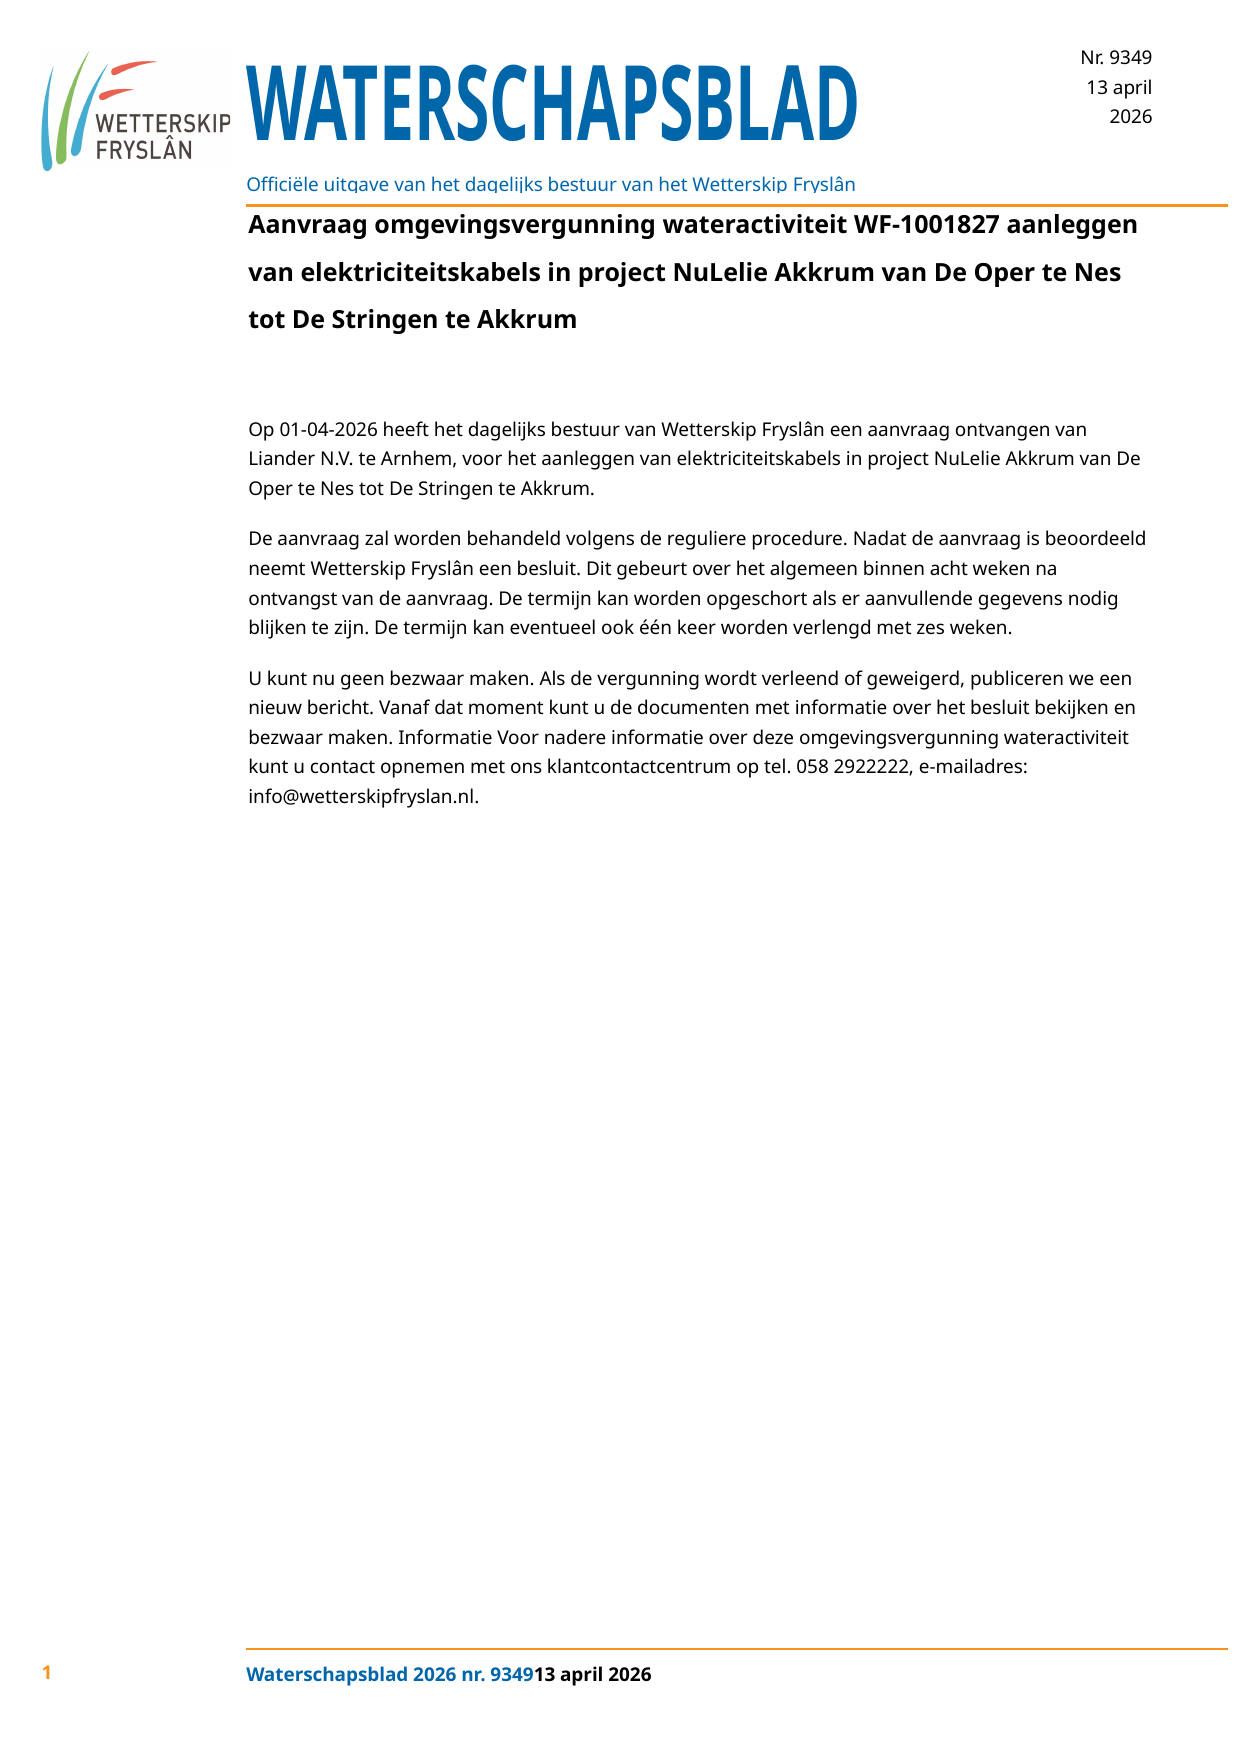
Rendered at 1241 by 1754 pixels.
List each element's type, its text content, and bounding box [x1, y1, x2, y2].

picture [41, 47, 231, 172]
text U kunt nu geen bezwaar maken. Als de vergunning wordt verleend of geweigerd, publiceren we een nieuw bericht. Vanaf dat moment kunt u de documenten met informatie over het besluit bekijken en bezwaar maken. Informatie Voor nadere informatie over deze omgevingsvergunning wateractiviteit kunt u contact opnemen met ons klantcontactcentrum op tel. 058 2922222, e-mailadres: info@wetterskipfryslan.nl. [248, 665, 1152, 809]
text Op 01-04-2026 heeft het dagelijks bestuur van Wetterskip Fryslân een aanvraag ontvangen van Liander N.V. te Arnhem, voor het aanleggen van elektriciteitskabels in project NuLelie Akkrum van De Oper te Nes tot De Stringen te Akkrum. [248, 416, 1152, 501]
text De aanvraag zal worden behandeld volgens de reguliere procedure. Nadat de aanvraag is beoordeeld neemt Wetterskip Fryslân een besluit. Dit gebeurt over het algemeen binnen acht weken na ontvangst van de aanvraag. De termijn kan worden opgeschort als er aanvullende gegevens nodig blijken te zijn. De termijn kan eventueel ook één keer worden verlengd met zes weken. [248, 526, 1152, 640]
text Aanvraag omgevingsvergunning wateractiviteit WF-1001827 aanleggen van elektriciteitskabels in project NuLelie Akkrum van De Oper te Nes tot De Stringen te Akkrum [248, 207, 1152, 336]
